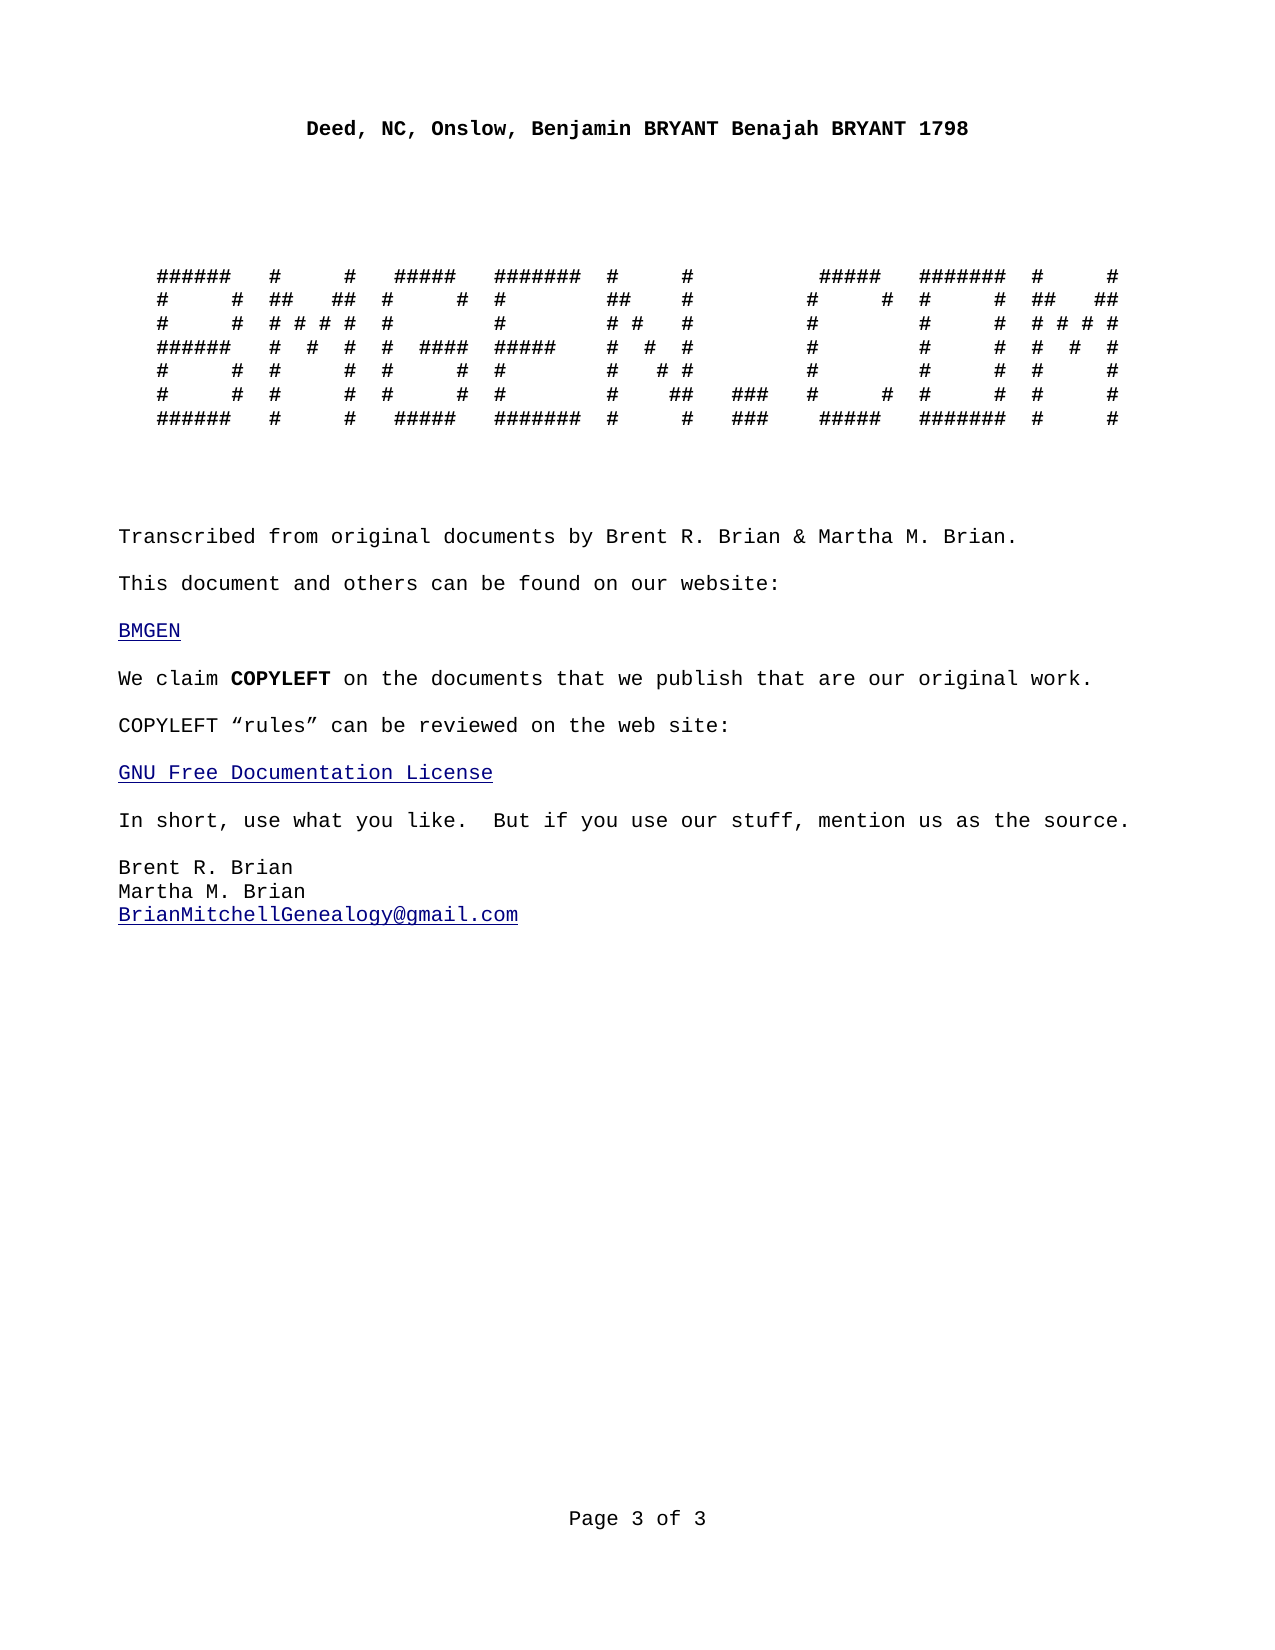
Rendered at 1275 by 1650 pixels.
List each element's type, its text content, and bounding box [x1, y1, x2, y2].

text COPYLEFT “rules” can be reviewed on the web site: [118, 715, 1157, 739]
text BrianMitchellGenealogy@gmail.com [118, 904, 1157, 928]
text # # # # # # # # # # # # # # # # # # [118, 313, 1157, 337]
text In short, use what you like. But if you use our stuff, mention us as the source. [118, 810, 1157, 833]
text GNU Free Documentation License [118, 762, 1157, 786]
text We claim COPYLEFT on the documents that we publish that are our original work. [118, 668, 1157, 691]
text # # ## ## # # # ## # # # # # ## ## [118, 289, 1157, 313]
text Brent R. Brian [118, 857, 1157, 881]
text # # # # # # # # # # # # # # # [118, 360, 1157, 384]
text ###### # # ##### ####### # # ### ##### ####### # # [118, 408, 1157, 431]
text ###### # # # # #### ##### # # # # # # # # # [118, 337, 1157, 360]
text ###### # # ##### ####### # # ##### ####### # # [118, 266, 1157, 289]
text # # # # # # # # ## ### # # # # # # [118, 384, 1157, 408]
text This document and others can be found on our website: [118, 573, 1157, 597]
text BMGEN [118, 621, 1157, 644]
text Martha M. Brian [118, 881, 1157, 904]
text Transcribed from original documents by Brent R. Brian & Martha M. Brian. [118, 526, 1157, 549]
